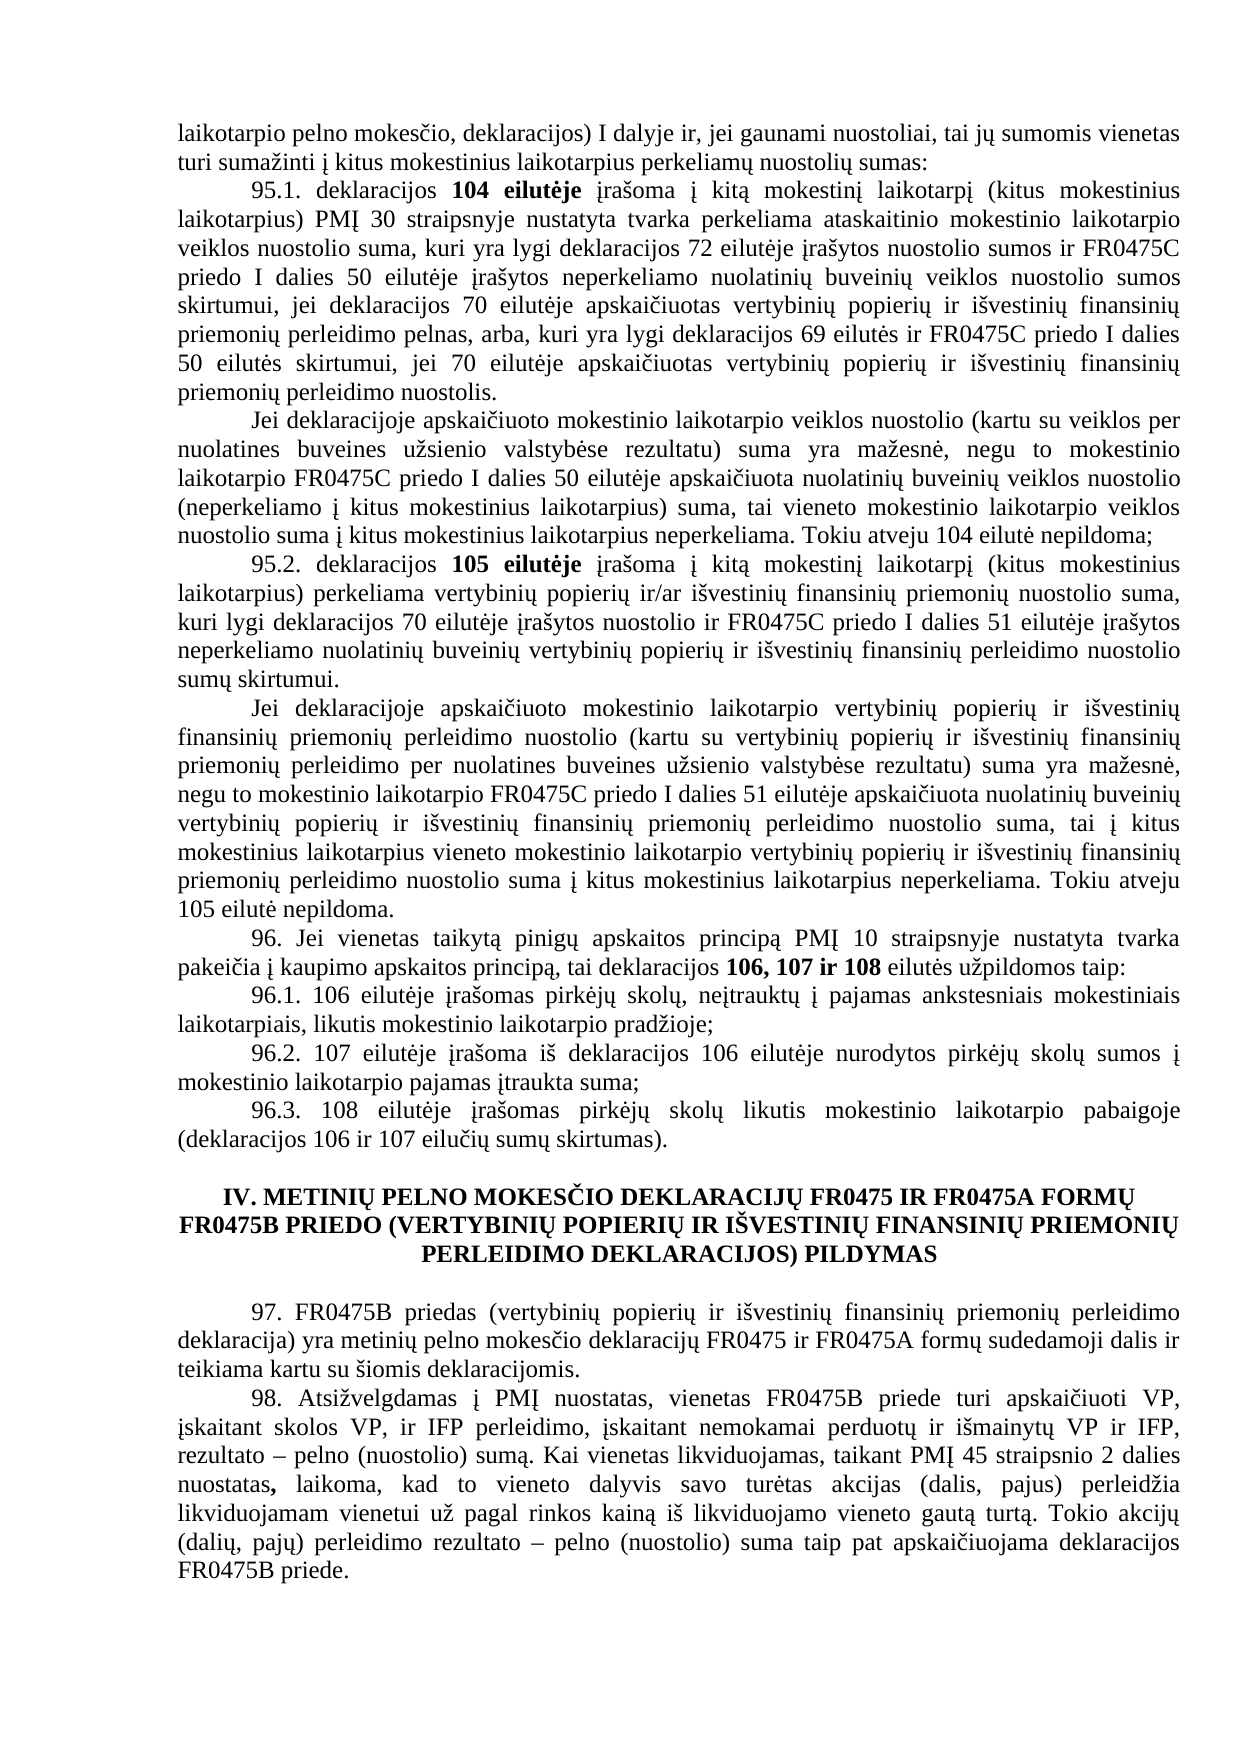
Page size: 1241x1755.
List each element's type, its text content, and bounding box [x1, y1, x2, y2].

text 96.2. 107 eilutėje įrašoma iš deklaracijos 106 eilutėje nurodytos pirkėjų skolų sumos į mokestinio laikotarpio pajamas įtraukta suma; [177, 1038, 1181, 1096]
text 95.2. deklaracijos 105 eilutėje įrašoma į kitą mokestinį laikotarpį (kitus mokestinius laikotarpius) perkeliama vertybinių popierių ir/ar išvestinių finansinių priemonių nuostolio suma, kuri lygi deklaracijos 70 eilutėje įrašytos nuostolio ir FR0475C priedo I dalies 51 eilutėje įrašytos neperkeliamo nuolatinių buveinių vertybinių popierių ir išvestinių finansinių perleidimo nuostolio sumų skirtumui. [177, 549, 1181, 693]
text 96. Jei vienetas taikytą pinigų apskaitos principą PMĮ 10 straipsnyje nustatyta tvarka pakeičia į kaupimo apskaitos principą, tai deklaracijos 106, 107 ir 108 eilutės užpildomos taip: [177, 923, 1181, 981]
text 96.1. 106 eilutėje įrašomas pirkėjų skolų, neįtrauktų į pajamas ankstesniais mokestiniais laikotarpiais, likutis mokestinio laikotarpio pradžioje; [177, 981, 1181, 1038]
text Jei deklaracijoje apskaičiuoto mokestinio laikotarpio veiklos nuostolio (kartu su veiklos per nuolatines buveines užsienio valstybėse rezultatu) suma yra mažesnė, negu to mokestinio laikotarpio FR0475C priedo I dalies 50 eilutėje apskaičiuota nuolatinių buveinių veiklos nuostolio (neperkeliamo į kitus mokestinius laikotarpius) suma, tai vieneto mokestinio laikotarpio veiklos nuostolio suma į kitus mokestinius laikotarpius neperkeliama. Tokiu atveju 104 eilutė nepildoma; [177, 406, 1181, 549]
text IV. METINIŲ PELNO MOKESČIO DEKLARACIJŲ FR0475 IR FR0475A FORMŲ FR0475B PRIEDO (VERTYBINIŲ POPIERIŲ IR IŠVESTINIŲ FINANSINIŲ PRIEMONIŲ PERLEIDIMO DEKLARACIJOS) PILDYMAS [177, 1182, 1181, 1268]
text 96.3. 108 eilutėje įrašomas pirkėjų skolų likutis mokestinio laikotarpio pabaigoje (deklaracijos 106 ir 107 eilučių sumų skirtumas). [177, 1096, 1181, 1153]
text Jei deklaracijoje apskaičiuoto mokestinio laikotarpio vertybinių popierių ir išvestinių finansinių priemonių perleidimo nuostolio (kartu su vertybinių popierių ir išvestinių finansinių priemonių perleidimo per nuolatines buveines užsienio valstybėse rezultatu) suma yra mažesnė, negu to mokestinio laikotarpio FR0475C priedo I dalies 51 eilutėje apskaičiuota nuolatinių buveinių vertybinių popierių ir išvestinių finansinių priemonių perleidimo nuostolio suma, tai į kitus mokestinius laikotarpius vieneto mokestinio laikotarpio vertybinių popierių ir išvestinių finansinių priemonių perleidimo nuostolio suma į kitus mokestinius laikotarpius neperkeliama. Tokiu atveju 105 eilutė nepildoma. [177, 693, 1181, 923]
text laikotarpio pelno mokesčio, deklaracijos) I dalyje ir, jei gaunami nuostoliai, tai jų sumomis vienetas turi sumažinti į kitus mokestinius laikotarpius perkeliamų nuostolių sumas: [177, 118, 1181, 176]
text 95.1. deklaracijos 104 eilutėje įrašoma į kitą mokestinį laikotarpį (kitus mokestinius laikotarpius) PMĮ 30 straipsnyje nustatyta tvarka perkeliama ataskaitinio mokestinio laikotarpio veiklos nuostolio suma, kuri yra lygi deklaracijos 72 eilutėje įrašytos nuostolio sumos ir FR0475C priedo I dalies 50 eilutėje įrašytos neperkeliamo nuolatinių buveinių veiklos nuostolio sumos skirtumui, jei deklaracijos 70 eilutėje apskaičiuotas vertybinių popierių ir išvestinių finansinių priemonių perleidimo pelnas, arba, kuri yra lygi deklaracijos 69 eilutės ir FR0475C priedo I dalies 50 eilutės skirtumui, jei 70 eilutėje apskaičiuotas vertybinių popierių ir išvestinių finansinių priemonių perleidimo nuostolis. [177, 176, 1181, 406]
text 98. Atsižvelgdamas į PMĮ nuostatas, vienetas FR0475B priede turi apskaičiuoti VP, įskaitant skolos VP, ir IFP perleidimo, įskaitant nemokamai perduotų ir išmainytų VP ir IFP, rezultato – pelno (nuostolio) sumą. Kai vienetas likviduojamas, taikant PMĮ 45 straipsnio 2 dalies nuostatas, laikoma, kad to vieneto dalyvis savo turėtas akcijas (dalis, pajus) perleidžia likviduojamam vienetui už pagal rinkos kainą iš likviduojamo vieneto gautą turtą. Tokio akcijų (dalių, pajų) perleidimo rezultato – pelno (nuostolio) suma taip pat apskaičiuojama deklaracijos FR0475B priede. [177, 1383, 1181, 1584]
text 97. FR0475B priedas (vertybinių popierių ir išvestinių finansinių priemonių perleidimo deklaracija) yra metinių pelno mokesčio deklaracijų FR0475 ir FR0475A formų sudedamoji dalis ir teikiama kartu su šiomis deklaracijomis. [177, 1297, 1181, 1383]
